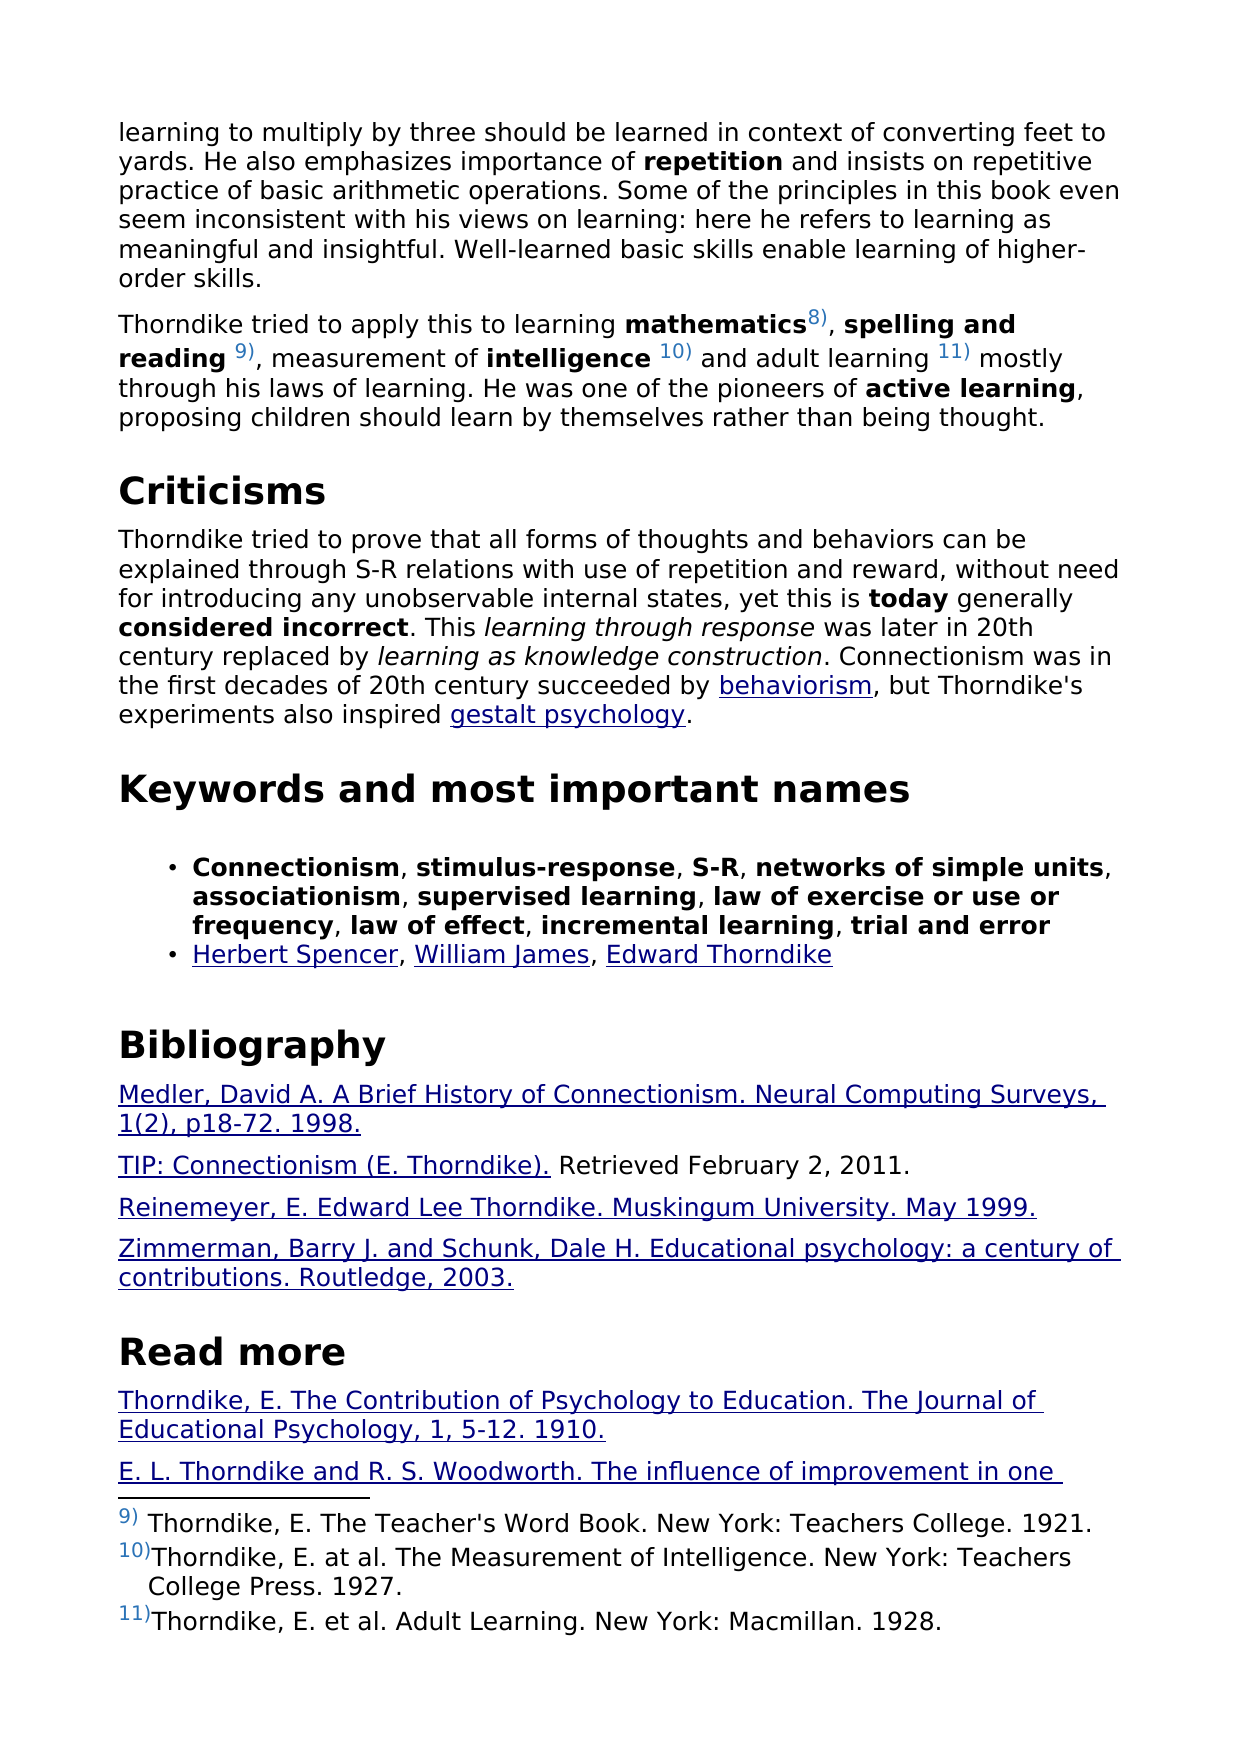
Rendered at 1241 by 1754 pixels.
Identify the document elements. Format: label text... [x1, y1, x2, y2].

list Connectionism, stimulus-response, S-R, networks of simple units, associationism, supervised learning, law of exercise or use or frequency, law of effect, incremental learning, trial and error [177, 853, 1122, 941]
text Reinemeyer, E. Edward Lee Thorndike. Muskingum University. May 1999. [118, 1193, 1122, 1222]
list Herbert Spencer, William James, Edward Thorndike [177, 941, 1122, 970]
text TIP: Connectionism (E. Thorndike). Retrieved February 2, 2011. [118, 1151, 1122, 1180]
text Thorndike, E. at al. The Measurement of Intelligence. New York: Teachers College Press. 1927. [118, 1538, 1122, 1602]
subtitle Keywords and most important names [118, 767, 1122, 811]
text Thorndike, E. et al. Adult Learning. New York: Macmillan. 1928. [118, 1602, 1122, 1636]
text Thorndike, E. The Contribution of Psychology to Education. The Journal of Educational Psychology, 1, 5-12. 1910. [118, 1386, 1122, 1445]
text Medler, David A. A Brief History of Connectionism. Neural Computing Surveys, 1(2), p18-72. 1998. [118, 1080, 1122, 1139]
text Zimmerman, Barry J. and Schunk, Dale H. Educational psychology: a century of contributions. Routledge, 2003. [118, 1234, 1122, 1293]
subtitle Criticisms [118, 469, 1122, 513]
text Thorndike tried to apply this to learning mathematics8), spelling and reading , measurement of intelligence and adult learning mostly through his laws of learning. He was one of the pioneers of active learning, proposing children should learn by themselves rather than being thought. [118, 306, 1122, 432]
text Thorndike, E. The Teacher's Word Book. New York: Teachers College. 1921. [118, 1504, 1122, 1538]
text Thorndike tried to prove that all forms of thoughts and behaviors can be explained through S-R relations with use of repetition and reward, without need for introducing any unobservable internal states, yet this is today generally considered incorrect. This learning through response was later in 20th century replaced by learning as knowledge construction. Connectionism was in the first decades of 20th century succeeded by behaviorism, but Thorndike's experiments also inspired gestalt psychology. [118, 526, 1122, 730]
text learning to multiply by three should be learned in context of converting feet to yards. He also emphasizes importance of repetition and insists on repetitive practice of basic arithmetic operations. Some of the principles in this book even seem inconsistent with his views on learning: here he refers to learning as meaningful and insightful. Well-learned basic skills enable learning of higher-order skills. [118, 118, 1122, 293]
subtitle Bibliography [118, 1024, 1122, 1068]
text E. L. Thorndike and R. S. Woodworth. The influence of improvement in one [118, 1457, 1122, 1486]
subtitle Read more [118, 1330, 1122, 1374]
